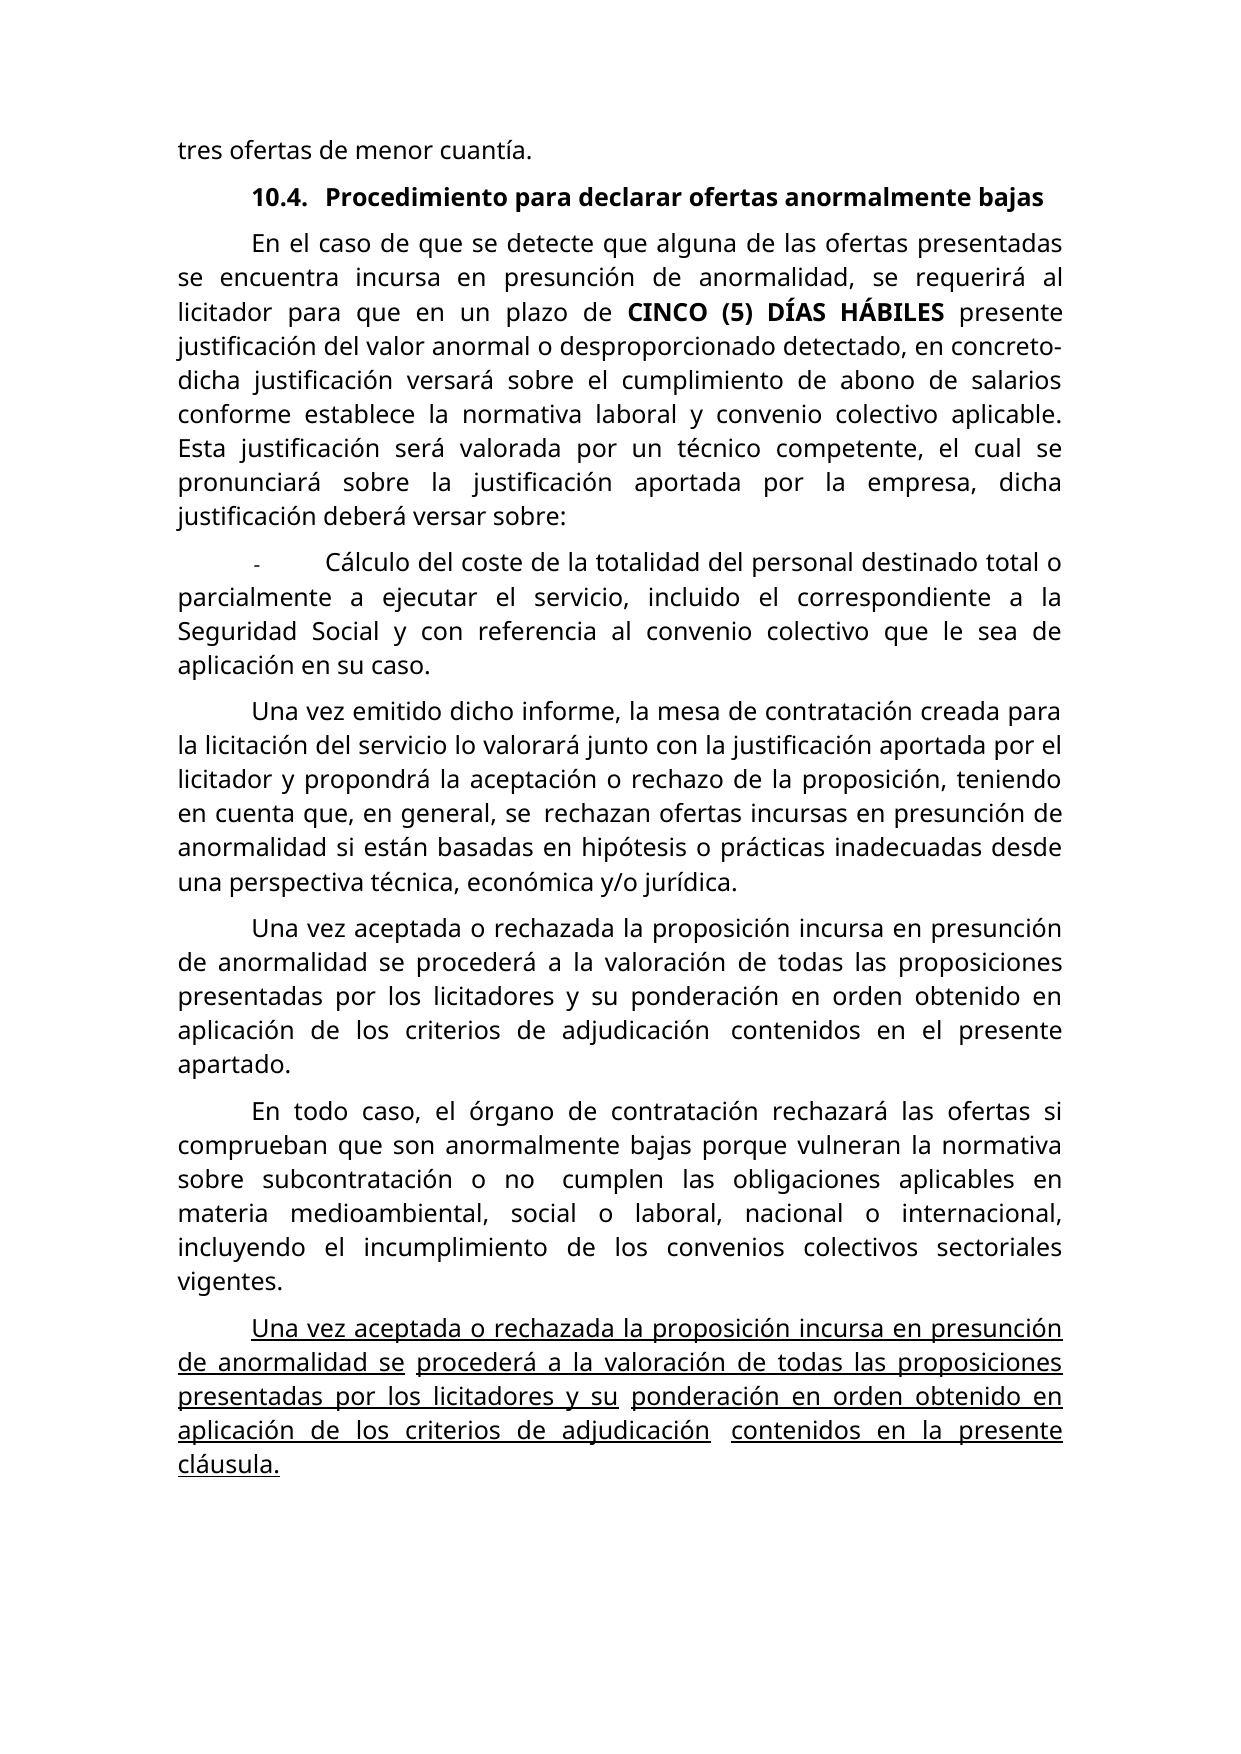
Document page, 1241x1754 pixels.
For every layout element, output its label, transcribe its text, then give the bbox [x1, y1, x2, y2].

text Una vez emitido dicho informe, la mesa de contratación creada para la licitación del servicio lo valorará junto con la justificación aportada por el licitador y propondrá la aceptación o rechazo de la proposición, teniendo en cuenta que, en general, se rechazan ofertas incursas en presunción de anormalidad si están basadas en hipótesis o prácticas inadecuadas desde una perspectiva técnica, económica y/o jurídica. [177, 694, 1063, 898]
text Una vez aceptada o rechazada la proposición incursa en presunción de anormalidad se procederá a la valoración de todas las proposiciones presentadas por los licitadores y su ponderación en orden obtenido en aplicación de los criterios de adjudicación contenidos en el presente apartado. [177, 911, 1063, 1081]
text En todo caso, el órgano de contratación rechazará las ofertas si comprueban que son anormalmente bajas porque vulneran la normativa sobre subcontratación o no cumplen las obligaciones aplicables en materia medioambiental, social o laboral, nacional o internacional, incluyendo el incumplimiento de los convenios colectivos sectoriales vigentes. [177, 1093, 1063, 1298]
list tres ofertas de menor cuantía. [177, 133, 1063, 167]
text En el caso de que se detecte que alguna de las ofertas presentadas se encuentra incursa en presunción de anormalidad, se requerirá al licitador para que en un plazo de CINCO (5) DÍAS HÁBILES presente justificación del valor anormal o desproporcionado detectado, en concreto- dicha justificación versará sobre el cumplimiento de abono de salarios conforme establece la normativa laboral y convenio colectivo aplicable. Esta justificación será valorada por un técnico competente, el cual se pronunciará sobre la justificación aportada por la empresa, dicha justificación deberá versar sobre: [177, 226, 1063, 533]
list Cálculo del coste de la totalidad del personal destinado total o parcialmente a ejecutar el servicio, incluido el correspondiente a la Seguridad Social y con referencia al convenio colectivo que le sea de aplicación en su caso. [177, 545, 1063, 681]
text Una vez aceptada o rechazada la proposición incursa en presunción de anormalidad se procederá a la valoración de todas las proposiciones presentadas por los licitadores y su ponderación en orden obtenido en aplicación de los criterios de adjudicación contenidos en la presente cláusula. [177, 1310, 1063, 1481]
list Procedimiento para declarar ofertas anormalmente bajas [177, 179, 1063, 213]
